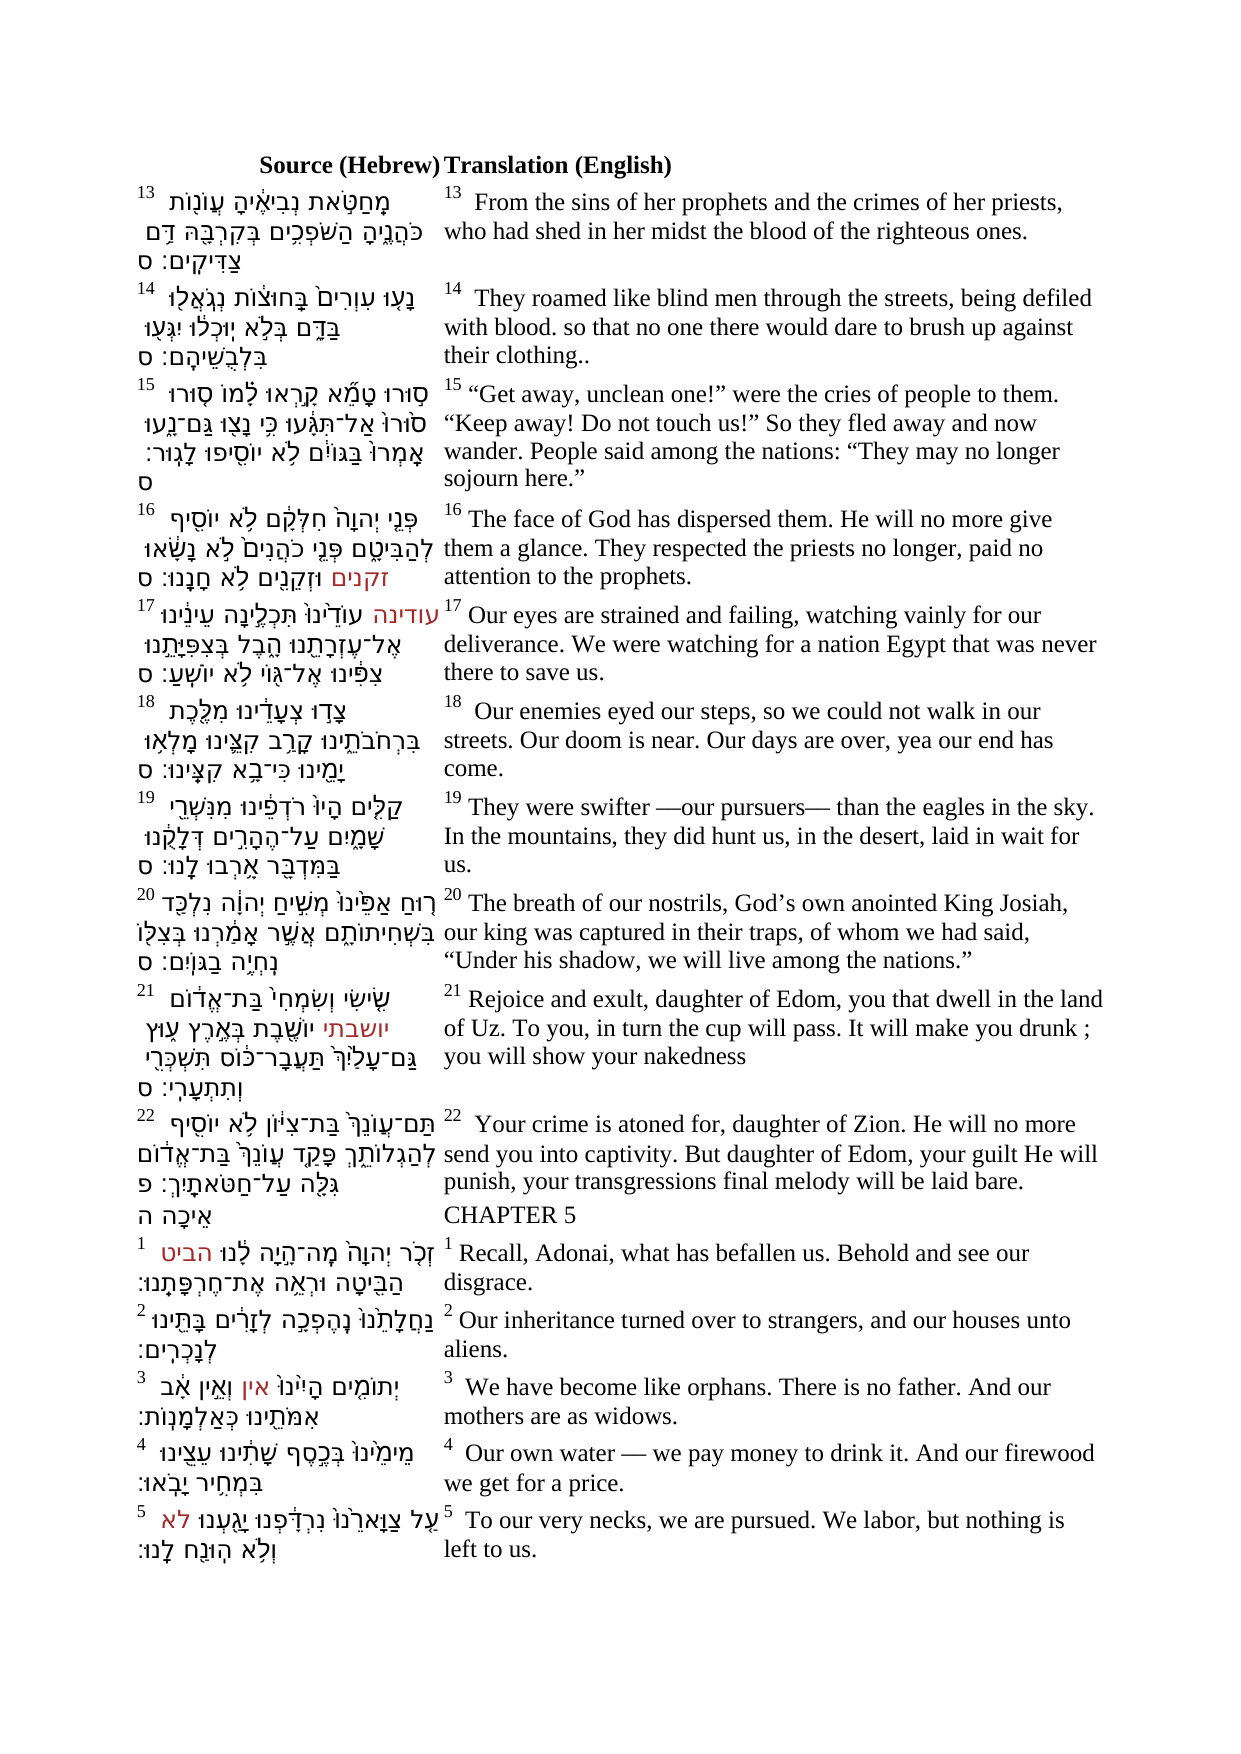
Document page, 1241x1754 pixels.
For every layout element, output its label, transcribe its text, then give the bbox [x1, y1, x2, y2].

table_cell 14 נָע֤וּ עִוְרִים֙ בַּֽחוּצ֔וֹת נְגֹֽאֲל֖וּ בַּדָּ֑ם בְּלֹ֣א יֽוּכְל֔וּ יִגְּע֖וּ בִּלְבֻשֵׁיהֶֽם׃ ס [135, 277, 442, 373]
table_cell 17 Our eyes are strained and failing, watching vainly for our deliverance. We were watching for a nation Egypt that was never there to save us. [442, 594, 1105, 690]
table_cell 1 זְכֹ֤ר יְהוָה֙ מֶֽה־הָ֣יָה לָ֔נוּ הביט הַבִּ֖יטָה וּרְאֵ֥ה אֶת־חֶרְפָּתֵֽנוּ׃ [135, 1232, 442, 1299]
table_cell 15 “Get away, unclean one!” were the cries of people to them. “Keep away! Do not touch us!” So they fled away and now wander. People said among the nations: “They may no longer sojourn here.” [442, 373, 1105, 498]
table_cell 21 Rejoice and exult, daughter of Edom, you that dwell in the land of Uz. To you, in turn the cup will pass. It will make you drunk ; you will show your nakedness [442, 978, 1105, 1103]
table_cell 5 עַ֤ל צַוָּארֵ֙נוּ֙ נִרְדָּ֔פְנוּ יָגַ֖עְנוּ לא וְלֹ֥א הֽוּנַ֖ח לָֽנוּ׃ [135, 1499, 442, 1566]
table_cell 20 The breath of our nostrils, God’s own anointed King Josiah, our king was captured in their traps, of whom we had said, “Under his shadow, we will live among the nations.” [442, 882, 1105, 978]
table_cell 13 מֵֽחַטֹּ֣את נְבִיאֶ֔יהָ עֲוֺנ֖וֹת כֹּהֲנֶ֑יהָ הַשֹּׁפְכִ֥ים בְּקִרְבָּ֖הּ דַּ֥ם צַדִּיקִֽים׃ ס [135, 181, 442, 277]
table_cell 18 צָד֣וּ צְעָדֵ֔ינוּ מִלֶּ֖כֶת בִּרְחֹבֹתֵ֑ינוּ קָרַ֥ב קִצֵּ֛ינוּ מָלְא֥וּ יָמֵ֖ינוּ כִּי־בָ֥א קִצֵּֽינוּ׃ ס [135, 690, 442, 786]
table_header Translation (English) [442, 150, 1105, 181]
table_cell 3 יְתוֹמִ֤ים הָיִ֙ינוּ֙ אין וְאֵ֣ין אָ֔ב אִמֹּתֵ֖ינוּ כְּאַלְמָנֽוֹת׃ [135, 1366, 442, 1432]
table_cell 2 Our inheritance turned over to strangers, and our houses unto aliens. [442, 1299, 1105, 1366]
table_cell 3 We have become like orphans. There is no father. And our mothers are as widows. [442, 1366, 1105, 1432]
table_cell 2 נַחֲלָתֵ֙נוּ֙ נֶֽהֶפְכָ֣ה לְזָרִ֔ים בָּתֵּ֖ינוּ לְנָכְרִֽים׃ [135, 1299, 442, 1366]
table_cell 15 ס֣וּרוּ טָמֵ֞א קָ֣רְאוּ לָ֗מוֹ ס֤וּרוּ ס֙וּרוּ֙ אַל־תִּגָּ֔עוּ כִּ֥י נָצ֖וּ גַּם־נָ֑עוּ אָֽמְרוּ֙ בַּגּוֹיִ֔ם לֹ֥א יוֹסִ֖יפוּ לָגֽוּר׃ ס [135, 373, 442, 498]
table_header Source (Hebrew) [135, 150, 442, 181]
table_cell 1 Recall, Adonai, what has befallen us. Behold and see our disgrace. [442, 1232, 1105, 1299]
table_cell 17 עודינה עוֹדֵ֙ינוּ֙ תִּכְלֶ֣ינָה עֵינֵ֔ינוּ אֶל־עֶזְרָתֵ֖נוּ הָ֑בֶל בְּצִפִּיָּתֵ֣נוּ צִפִּ֔ינוּ אֶל־גּ֖וֹי לֹ֥א יוֹשִֽׁעַ׃ ס [135, 594, 442, 690]
table_cell 22 Your crime is atoned for, daughter of Zion. He will no more send you into captivity. But daughter of Edom, your guilt He will punish, your transgressions final melody will be laid bare. [442, 1104, 1105, 1199]
table_cell 19 They were swifter ––our pursuers–– than the eagles in the sky. In the mountains, they did hunt us, in the desert, laid in wait for us. [442, 786, 1105, 882]
table_cell 4 מֵימֵ֙ינוּ֙ בְּכֶ֣סֶף שָׁתִ֔ינוּ עֵצֵ֖ינוּ בִּמְחִ֥יר יָבֹֽאוּ׃ [135, 1433, 442, 1499]
table_cell אֵיכָה ה [135, 1200, 442, 1232]
table_cell CHAPTER 5 [442, 1200, 1105, 1232]
table_cell 16 פְּנֵ֤י יְהוָה֙ חִלְּקָ֔ם לֹ֥א יוֹסִ֖יף לְהַבִּיטָ֑ם פְּנֵ֤י כֹהֲנִים֙ לֹ֣א נָשָׂ֔אוּ זקנים וּזְקֵנִ֖ים לֹ֥א חָנָֽנוּ׃ ס [135, 498, 442, 594]
table_cell 14 They roamed like blind men through the streets, being defiled with blood. so that no one there would dare to brush up against their clothing.. [442, 277, 1105, 373]
table_cell 22 תַּם־עֲוֺנֵךְ֙ בַּת־צִיּ֔וֹן לֹ֥א יוֹסִ֖יף לְהַגְלוֹתֵ֑ךְ פָּקַ֤ד עֲוֺנֵךְ֙ בַּת־אֱד֔וֹם גִּלָּ֖ה עַל־חַטֹּאתָֽיִךְ׃ פ [135, 1104, 442, 1199]
table_cell 4 Our own water –– we pay money to drink it. And our firewood we get for a price. [442, 1433, 1105, 1499]
table_cell 13 From the sins of her prophets and the crimes of her priests, who had shed in her midst the blood of the righteous ones. [442, 181, 1105, 277]
table_cell 18 Our enemies eyed our steps, so we could not walk in our streets. Our doom is near. Our days are over, yea our end has come. [442, 690, 1105, 786]
table_cell 20 ר֤וּחַ אַפֵּ֙ינוּ֙ מְשִׁ֣יחַ יְהוָ֔ה נִלְכַּ֖ד בִּשְׁחִיתוֹתָ֑ם אֲשֶׁ֣ר אָמַ֔רְנוּ בְּצִלּ֖וֹ נִֽחְיֶ֥ה בַגּוֹיִֽם׃ ס [135, 882, 442, 978]
table_cell 16 The face of God has dispersed them. He will no more give them a glance. They respected the priests no longer, paid no attention to the prophets. [442, 498, 1105, 594]
table_cell 21 שִׂ֤ישִׂי וְשִׂמְחִי֙ בַּת־אֱד֔וֹם יושבתי יוֹשֶׁ֖בֶת בְּאֶ֣רֶץ ע֑וּץ גַּם־עָלַ֙יִךְ֙ תַּעֲבָר־כּ֔וֹס תִּשְׁכְּרִ֖י וְתִתְעָרִֽי׃ ס [135, 978, 442, 1103]
table_cell 19 קַלִּ֤ים הָיוּ֙ רֹדְפֵ֔ינוּ מִנִּשְׁרֵ֖י שָׁמָ֑יִם עַל־הֶהָרִ֣ים דְּלָקֻ֔נוּ בַּמִּדְבָּ֖ר אָ֥רְבוּ לָֽנוּ׃ ס [135, 786, 442, 882]
table_cell 5 To our very necks, we are pursued. We labor, but nothing is left to us. [442, 1499, 1105, 1566]
